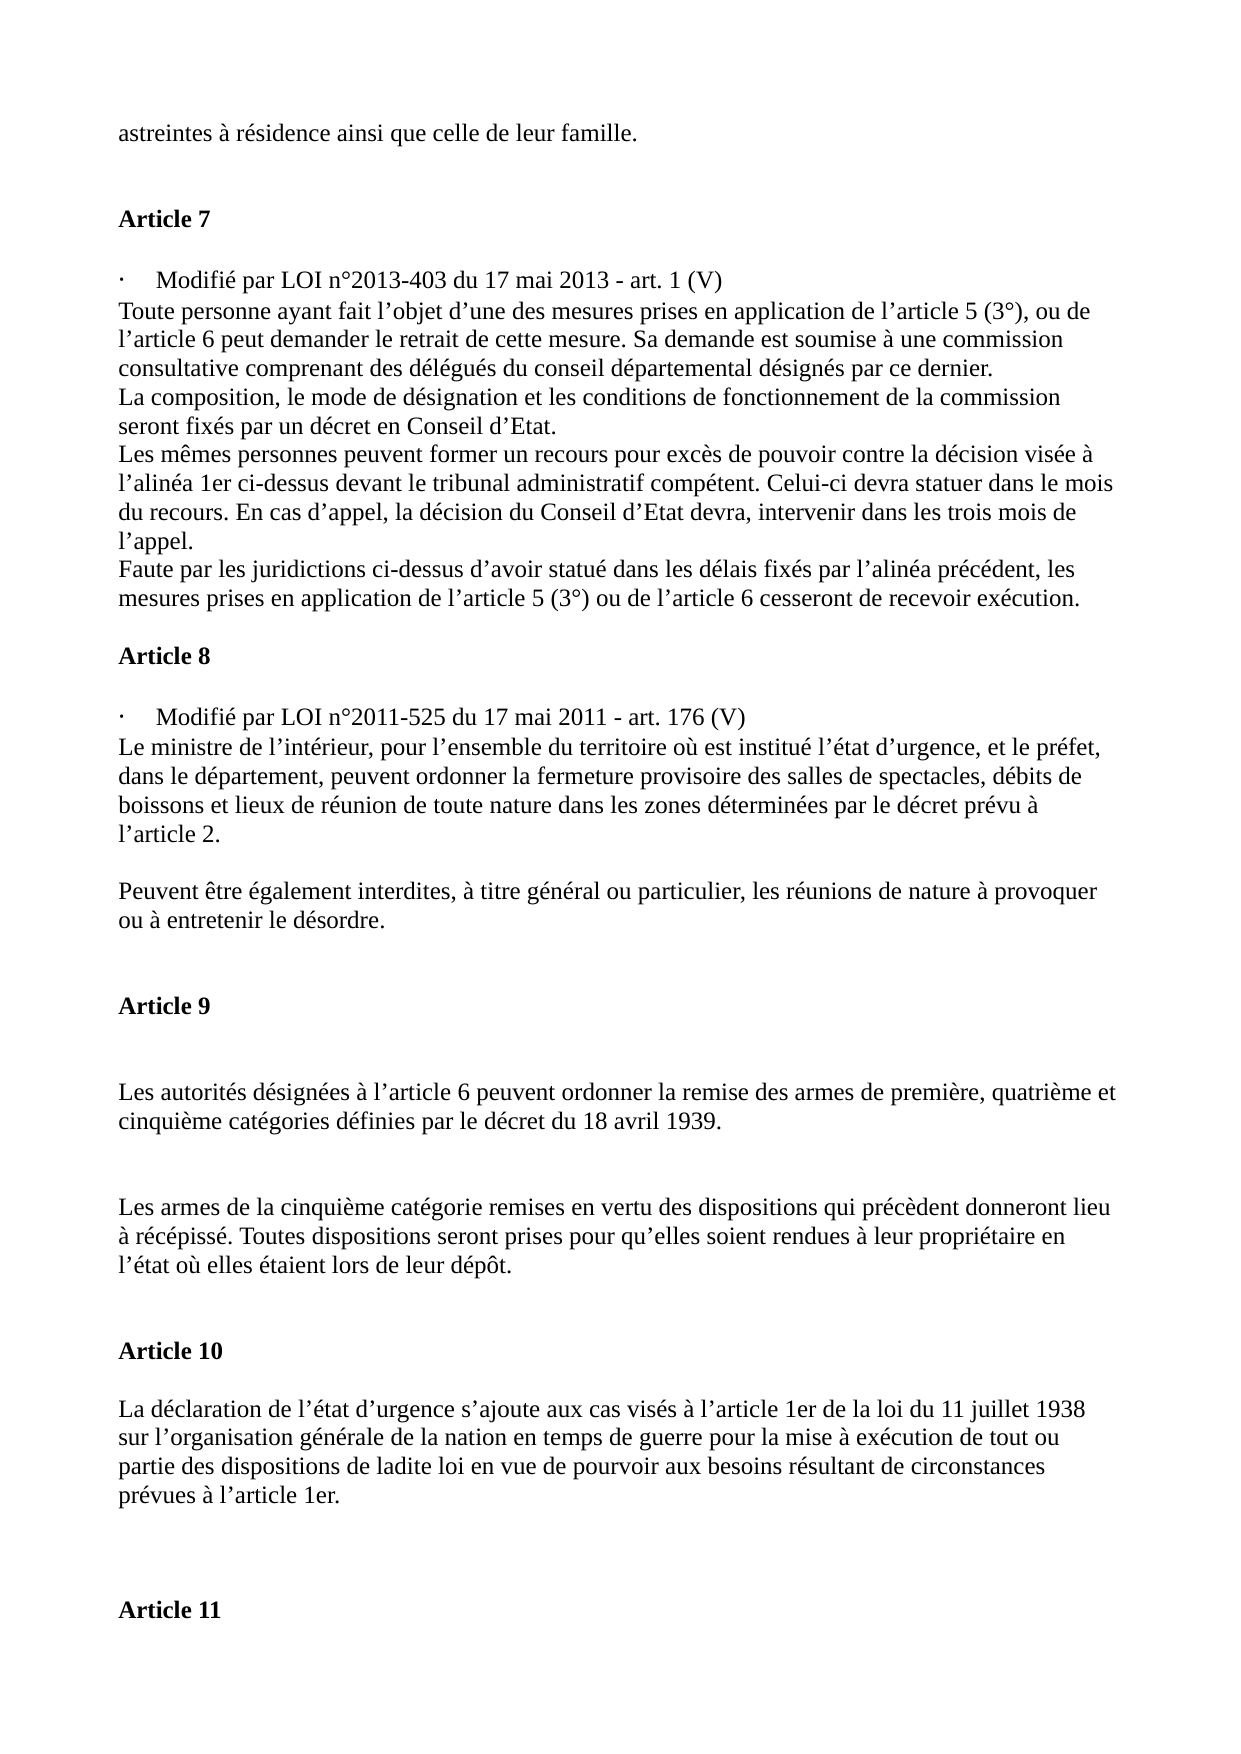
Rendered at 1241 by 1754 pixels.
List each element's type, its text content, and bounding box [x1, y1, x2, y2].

text Article 8 [118, 641, 1122, 669]
text Toute personne ayant fait l’objet d’une des mesures prises en application de l’article 5 (3°), ou de l’article 6 peut demander le retrait de cette mesure. Sa demande est soumise à une commission consultative comprenant des délégués du conseil départemental désignés par ce dernier. [118, 296, 1122, 382]
text astreintes à résidence ainsi que celle de leur famille. [118, 118, 1122, 147]
text Les mêmes personnes peuvent former un recours pour excès de pouvoir contre la décision visée à l’alinéa 1er ci-dessus devant le tribunal administratif compétent. Celui-ci devra statuer dans le mois du recours. En cas d’appel, la décision du Conseil d’Etat devra, intervenir dans les trois mois de l’appel. [118, 439, 1122, 554]
text Faute par les juridictions ci-dessus d’avoir statué dans les délais fixés par l’alinéa précédent, les mesures prises en application de l’article 5 (3°) ou de l’article 6 cesseront de recevoir exécution. [118, 554, 1122, 612]
text Les armes de la cinquième catégorie remises en vertu des dispositions qui précèdent donneront lieu à récépissé. Toutes dispositions seront prises pour qu’elles soient rendues à leur propriétaire en l’état où elles étaient lors de leur dépôt. [118, 1192, 1122, 1279]
text La déclaration de l’état d’urgence s’ajoute aux cas visés à l’article 1er de la loi du 11 juillet 1938 sur l’organisation générale de la nation en temps de guerre pour la mise à exécution de tout ou partie des dispositions de ladite loi en vue de pourvoir aux besoins résultant de circonstances prévues à l’article 1er. [118, 1394, 1122, 1509]
text Les autorités désignées à l’article 6 peuvent ordonner la remise des armes de première, quatrième et cinquième catégories définies par le décret du 18 avril 1939. [118, 1077, 1122, 1135]
text Article 7 [118, 204, 1122, 233]
text Peuvent être également interdites, à titre général ou particulier, les réunions de nature à provoquer ou à entretenir le désordre. [118, 876, 1122, 934]
text Article 10 [118, 1336, 1122, 1365]
list Modifié par LOI n°2011-525 du 17 mai 2011 - art. 176 (V) [118, 698, 1122, 732]
list Modifié par LOI n°2013-403 du 17 mai 2013 - art. 1 (V) [118, 262, 1122, 296]
text Article 11 [118, 1595, 1122, 1624]
text Article 9 [118, 991, 1122, 1020]
text La composition, le mode de désignation et les conditions de fonctionnement de la commission seront fixés par un décret en Conseil d’Etat. [118, 382, 1122, 439]
text Le ministre de l’intérieur, pour l’ensemble du territoire où est institué l’état d’urgence, et le préfet, dans le département, peuvent ordonner la fermeture provisoire des salles de spectacles, débits de boissons et lieux de réunion de toute nature dans les zones déterminées par le décret prévu à l’article 2. [118, 732, 1122, 847]
